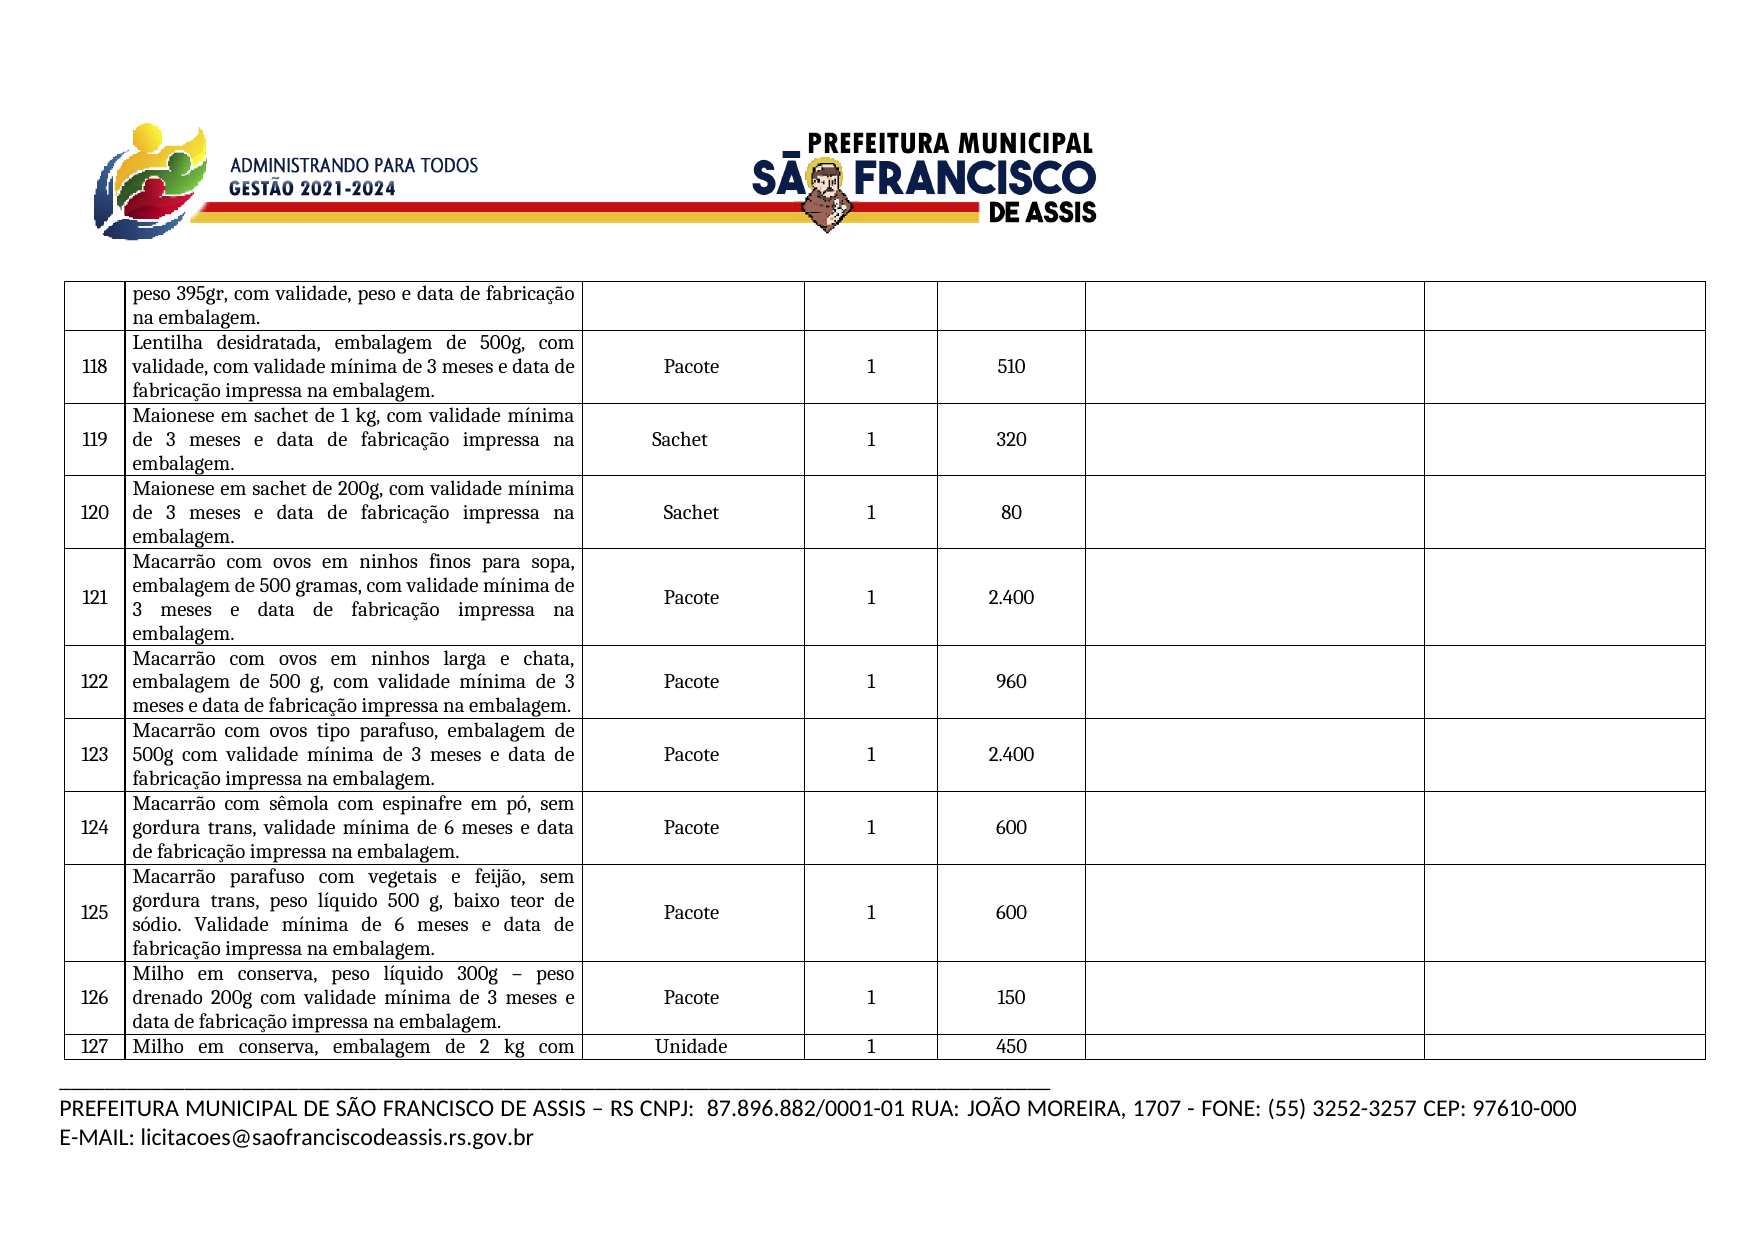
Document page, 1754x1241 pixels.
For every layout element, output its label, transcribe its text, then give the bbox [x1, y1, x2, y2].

table_cell [1425, 549, 1705, 645]
table_cell 1 [805, 962, 937, 1034]
table_cell 2.400 [938, 719, 1085, 791]
table_cell 600 [938, 792, 1085, 864]
table_cell 120 [65, 476, 124, 548]
table_cell 1 [805, 404, 937, 475]
table_cell [1086, 719, 1424, 791]
table_cell [1425, 476, 1705, 548]
table_cell 121 [65, 549, 124, 645]
table_cell [65, 282, 124, 329]
table_cell Maionese em sachet de 1 kg, com validade mínima de 3 meses e data de fabricação impressa na embalagem. [126, 404, 582, 475]
table_cell [583, 282, 804, 329]
table_cell Pacote [583, 792, 804, 864]
table_cell [1086, 962, 1424, 1034]
table_cell 80 [938, 476, 1085, 548]
table_cell Maionese em sachet de 200g, com validade mínima de 3 meses e data de fabricação impressa na embalagem. [126, 476, 582, 548]
table_cell [1086, 476, 1424, 548]
table_cell 122 [65, 646, 124, 718]
table_cell [1086, 1035, 1424, 1059]
table_cell 1 [805, 719, 937, 791]
table_cell 1 [805, 865, 937, 961]
table_cell [1425, 404, 1705, 475]
table_cell 126 [65, 962, 124, 1034]
table_cell [1425, 331, 1705, 402]
table_cell [1086, 792, 1424, 864]
table_cell [938, 282, 1085, 329]
table_cell 2.400 [938, 549, 1085, 645]
table_cell 1 [805, 792, 937, 864]
table_cell 960 [938, 646, 1085, 718]
table_cell 127 [65, 1035, 124, 1059]
table_cell 124 [65, 792, 124, 864]
table_cell Sachet [583, 476, 804, 548]
table_cell [1425, 962, 1705, 1034]
table_cell 450 [938, 1035, 1085, 1059]
table_cell 150 [938, 962, 1085, 1034]
table_cell peso 395gr, com validade, peso e data de fabricação na embalagem. [126, 282, 582, 329]
table_cell [1086, 646, 1424, 718]
table_cell [1425, 1035, 1705, 1059]
table_cell Milho em conserva, embalagem de 2 kg com [126, 1035, 582, 1059]
table_cell Macarrão com ovos em ninhos larga e chata, embalagem de 500 g, com validade mínima de 3 meses e data de fabricação impressa na embalagem. [126, 646, 582, 718]
table_cell [805, 282, 937, 329]
table_cell 510 [938, 331, 1085, 402]
table_cell [1425, 719, 1705, 791]
table_cell 119 [65, 404, 124, 475]
table_cell [1086, 331, 1424, 402]
table_cell [1425, 646, 1705, 718]
table_cell [1425, 865, 1705, 961]
table_cell Lentilha desidratada, embalagem de 500g, com validade, com validade mínima de 3 meses e data de fabricação impressa na embalagem. [126, 331, 582, 402]
table_cell Macarrão com sêmola com espinafre em pó, sem gordura trans, validade mínima de 6 meses e data de fabricação impressa na embalagem. [126, 792, 582, 864]
table_cell 125 [65, 865, 124, 961]
table_cell Unidade [583, 1035, 804, 1059]
table_cell 1 [805, 331, 937, 402]
table_cell [1425, 282, 1705, 329]
table_cell [1086, 549, 1424, 645]
table_cell 1 [805, 549, 937, 645]
table_cell Pacote [583, 646, 804, 718]
table_cell Milho em conserva, peso líquido 300g – peso drenado 200g com validade mínima de 3 meses e data de fabricação impressa na embalagem. [126, 962, 582, 1034]
table_cell 1 [805, 476, 937, 548]
table_cell Pacote [583, 865, 804, 961]
table_cell Pacote [583, 719, 804, 791]
table_cell 600 [938, 865, 1085, 961]
table_cell [1425, 792, 1705, 864]
table_cell Macarrão parafuso com vegetais e feijão, sem gordura trans, peso líquido 500 g, baixo teor de sódio. Validade mínima de 6 meses e data de fabricação impressa na embalagem. [126, 865, 582, 961]
table_cell Macarrão com ovos em ninhos finos para sopa, embalagem de 500 gramas, com validade mínima de 3 meses e data de fabricação impressa na embalagem. [126, 549, 582, 645]
table_cell Pacote [583, 331, 804, 402]
table_cell [1086, 865, 1424, 961]
table_cell Pacote [583, 962, 804, 1034]
table_cell [1086, 282, 1424, 329]
table_cell 1 [805, 1035, 937, 1059]
table_cell Macarrão com ovos tipo parafuso, embalagem de 500g com validade mínima de 3 meses e data de fabricação impressa na embalagem. [126, 719, 582, 791]
table_cell Pacote [583, 549, 804, 645]
table_cell 1 [805, 646, 937, 718]
table_cell Sachet [583, 404, 804, 475]
table_cell [1086, 404, 1424, 475]
table_cell 118 [65, 331, 124, 402]
table_cell 123 [65, 719, 124, 791]
table_cell 320 [938, 404, 1085, 475]
